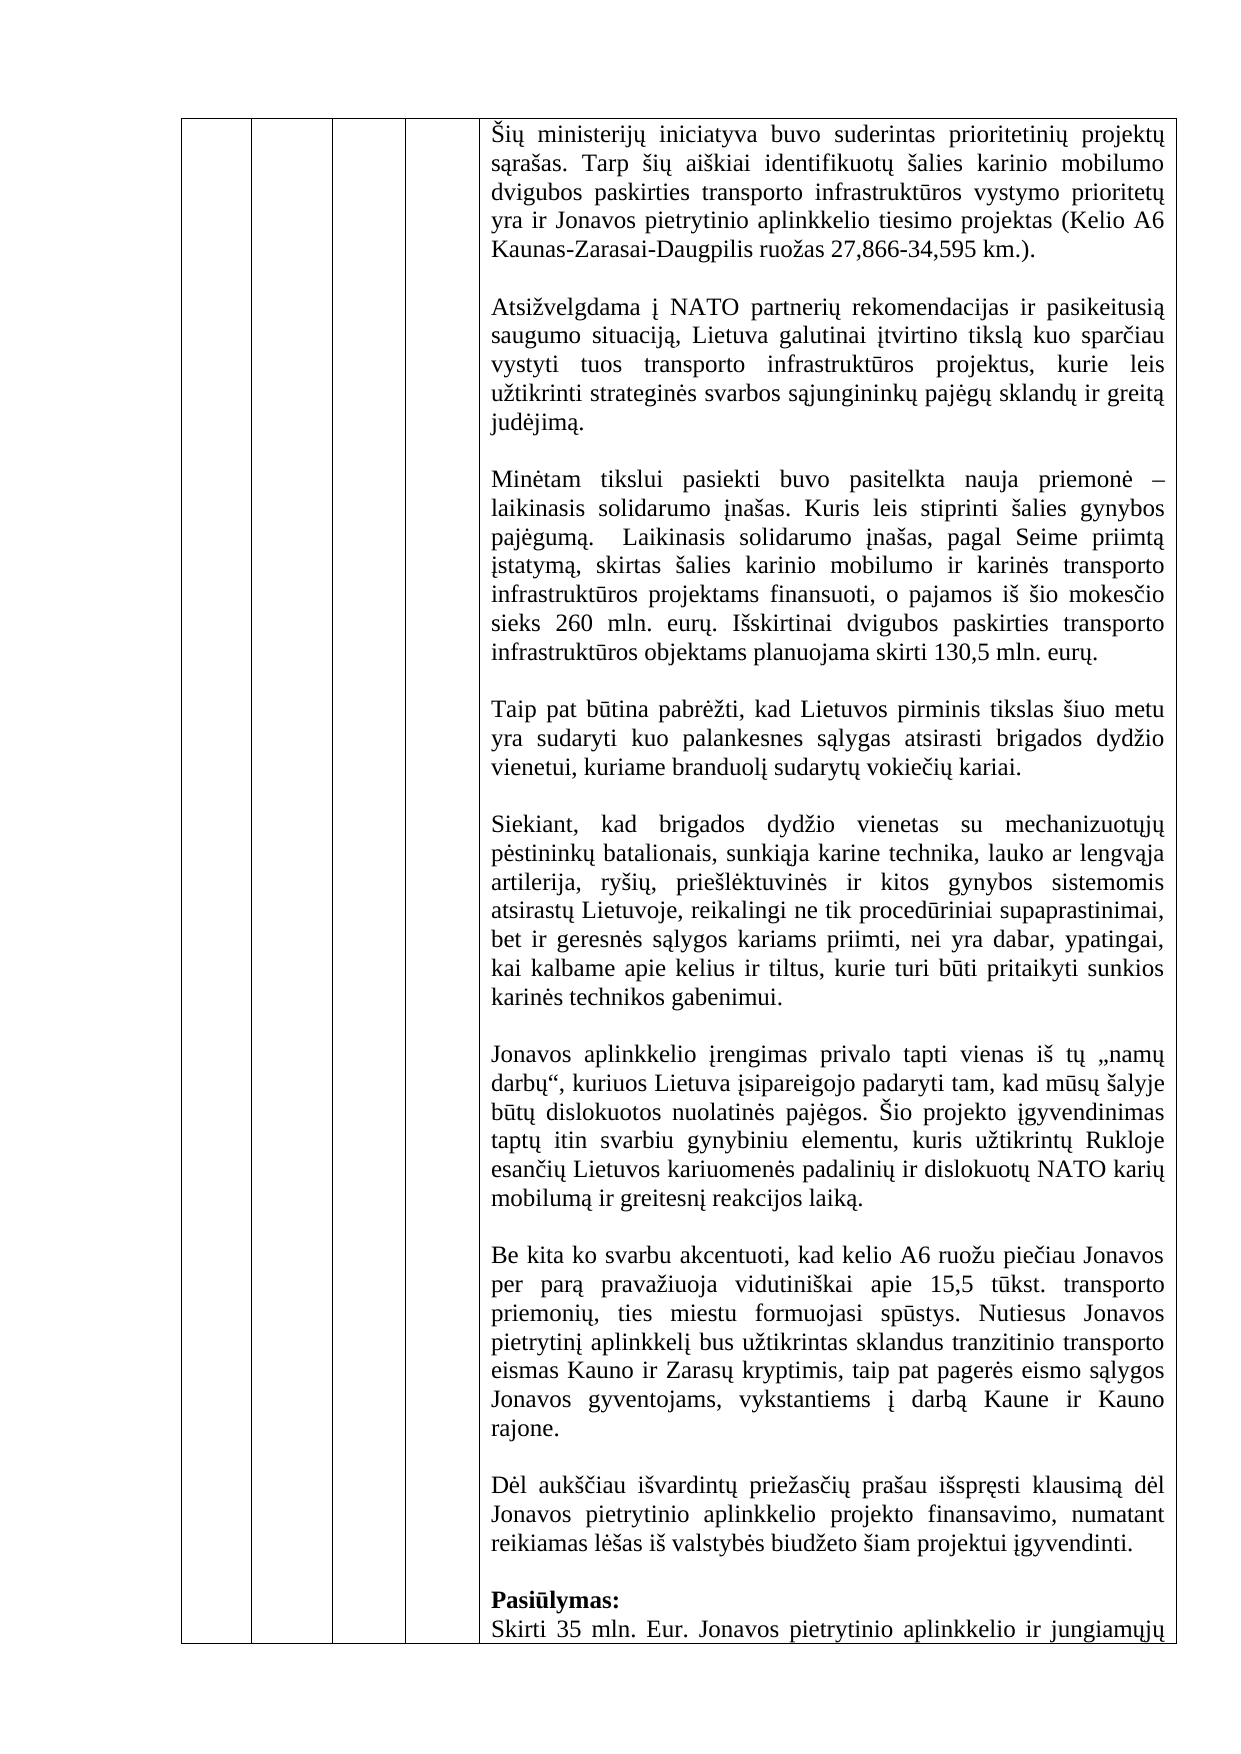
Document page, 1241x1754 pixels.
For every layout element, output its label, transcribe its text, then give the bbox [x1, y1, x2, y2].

table_cell [333, 119, 405, 1643]
table_cell [252, 119, 332, 1643]
table_cell [406, 119, 479, 1643]
table_cell [182, 119, 251, 1643]
table_cell Šių ministerijų iniciatyva buvo suderintas prioritetinių projektų sąrašas. Tarp šių aiškiai identifikuotų šalies karinio mobilumo dvigubos paskirties transporto infrastruktūros vystymo prioritetų yra ir Jonavos pietrytinio aplinkkelio tiesimo projektas (Kelio A6 Kaunas-Zarasai-Daugpilis ruožas 27,866-34,595 km.). Atsižvelgdama į NATO partnerių rekomendacijas ir pasikeitusią saugumo situaciją, Lietuva galutinai įtvirtino tikslą kuo sparčiau vystyti tuos transporto infrastruktūros projektus, kurie leis užtikrinti strateginės svarbos sąjungininkų pajėgų sklandų ir greitą judėjimą. Minėtam tikslui pasiekti buvo pasitelkta nauja priemonė – laikinasis solidarumo įnašas. Kuris leis stiprinti šalies gynybos pajėgumą. Laikinasis solidarumo įnašas, pagal Seime priimtą įstatymą, skirtas šalies karinio mobilumo ir karinės transporto infrastruktūros projektams finansuoti, o pajamos iš šio mokesčio sieks 260 mln. eurų. Išskirtinai dvigubos paskirties transporto infrastruktūros objektams planuojama skirti 130,5 mln. eurų. Taip pat būtina pabrėžti, kad Lietuvos pirminis tikslas šiuo metu yra sudaryti kuo palankesnes sąlygas atsirasti brigados dydžio vienetui, kuriame branduolį sudarytų vokiečių kariai. Siekiant, kad brigados dydžio vienetas su mechanizuotųjų pėstininkų batalionais, sunkiąja karine technika, lauko ar lengvąja artilerija, ryšių, priešlėktuvinės ir kitos gynybos sistemomis atsirastų Lietuvoje, reikalingi ne tik procedūriniai supaprastinimai, bet ir geresnės sąlygos kariams priimti, nei yra dabar, ypatingai, kai kalbame apie kelius ir tiltus, kurie turi būti pritaikyti sunkios karinės technikos gabenimui. Jonavos aplinkkelio įrengimas privalo tapti vienas iš tų „namų darbų“, kuriuos Lietuva įsipareigojo padaryti tam, kad mūsų šalyje būtų dislokuotos nuolatinės pajėgos. Šio projekto įgyvendinimas taptų itin svarbiu gynybiniu elementu, kuris užtikrintų Rukloje esančių Lietuvos kariuomenės padalinių ir dislokuotų NATO karių mobilumą ir greitesnį reakcijos laiką. Be kita ko svarbu akcentuoti, kad kelio A6 ruožu piečiau Jonavos per parą pravažiuoja vidutiniškai apie 15,5 tūkst. transporto priemonių, ties miestu formuojasi spūstys. Nutiesus Jonavos pietrytinį aplinkkelį bus užtikrintas sklandus tranzitinio transporto eismas Kauno ir Zarasų kryptimis, taip pat pagerės eismo sąlygos Jonavos gyventojams, vykstantiems į darbą Kaune ir Kauno rajone. Dėl aukščiau išvardintų priežasčių prašau išspręsti klausimą dėl Jonavos pietrytinio aplinkkelio projekto finansavimo, numatant reikiamas lėšas iš valstybės biudžeto šiam projektui įgyvendinti. Pasiūlymas: Skirti 35 mln. Eur. Jonavos pietrytinio aplinkkelio ir jungiamųjų [480, 119, 1176, 1643]
